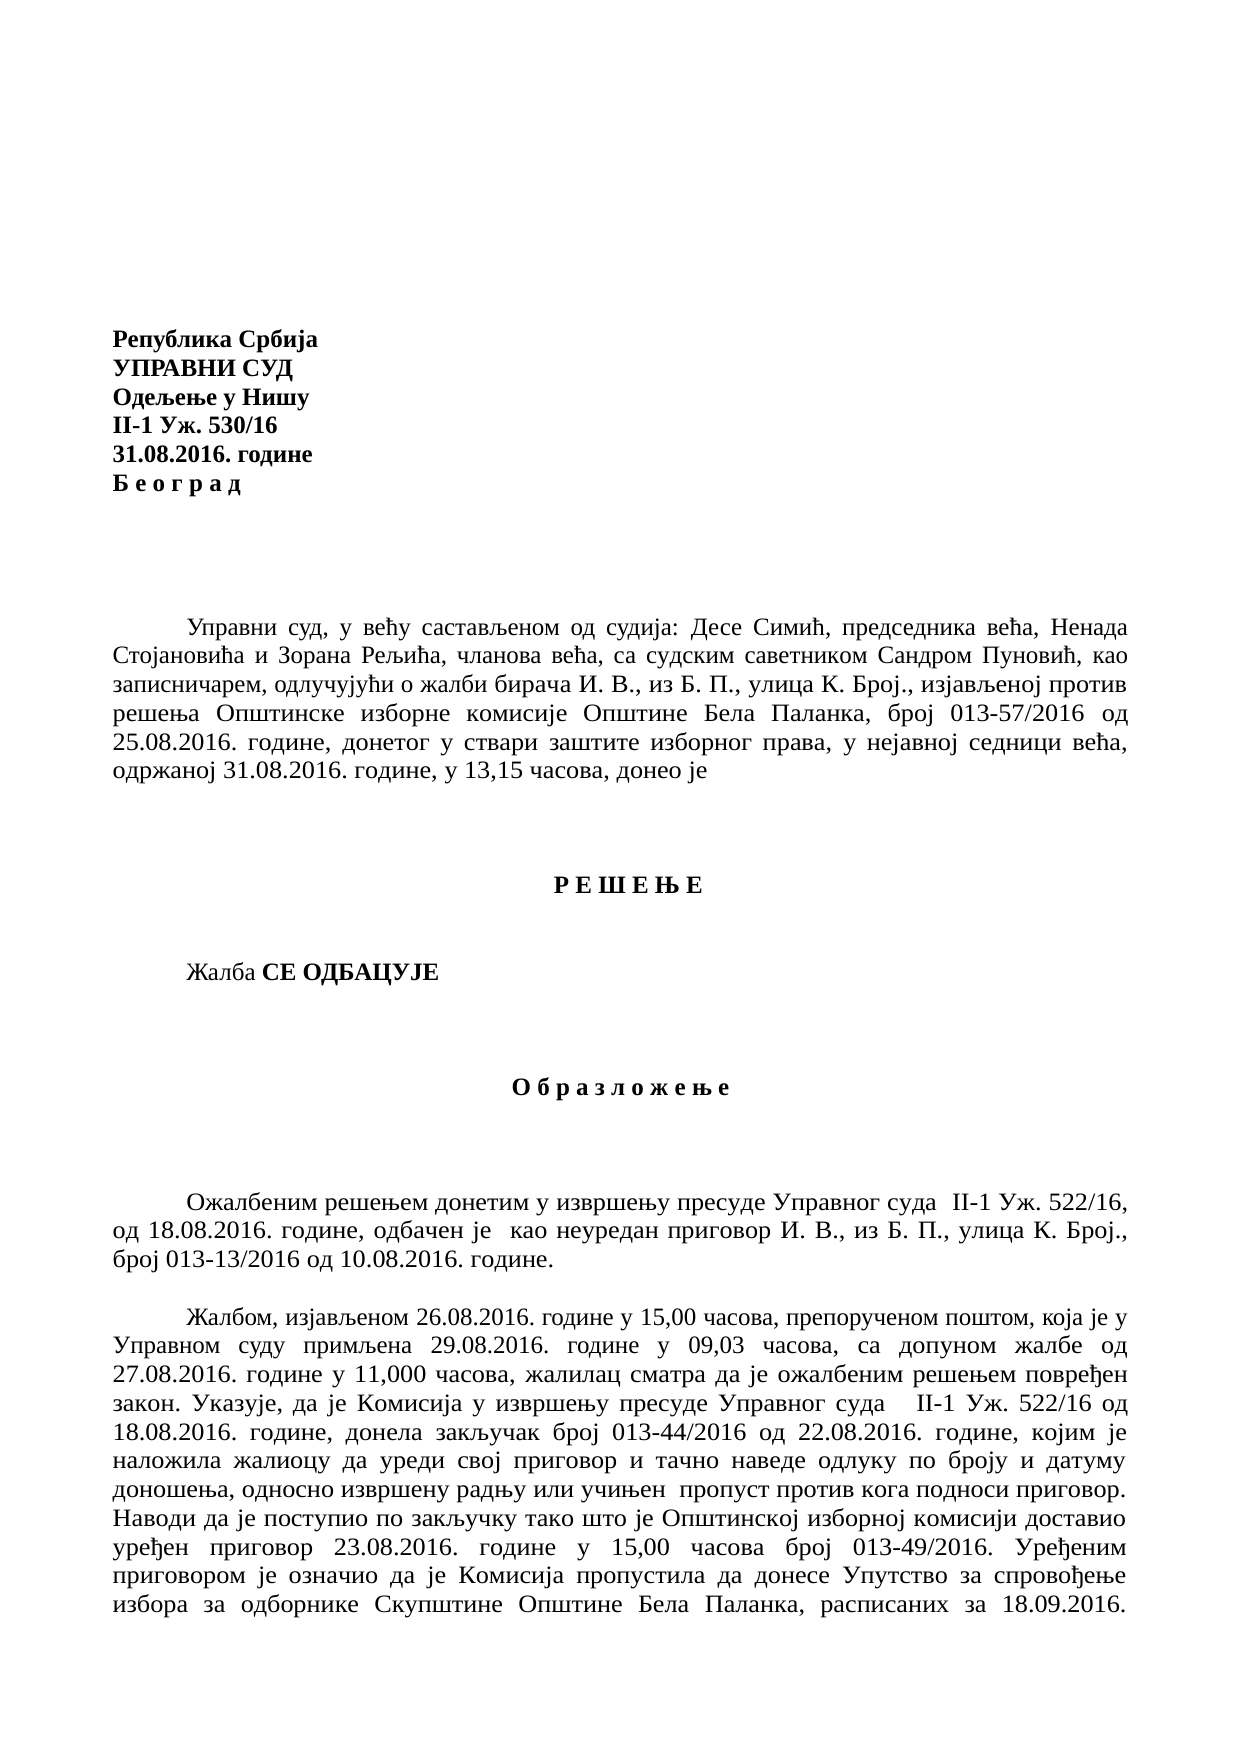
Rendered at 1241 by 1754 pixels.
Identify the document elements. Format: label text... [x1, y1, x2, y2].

text Одељење у Нишу [112, 382, 1128, 410]
text 31.08.2016. године [112, 439, 1128, 468]
text Управни суд, у већу састављеном од судија: Десе Симић, председника већа, Ненада Стојановића и Зорана Рељића, чланова већа, са судским саветником Сандром Пуновић, као записничарем, одлучујући о жалби бирача И. В., из Б. П., улица К. Број., изјављеној против решења Општинске изборне комисије Општине Бела Паланка, број 013-57/2016 од 25.08.2016. године, донетог у ствари заштите изборног права, у нејавној седници већа, одржаној 31.08.2016. године, у 13,15 часова, донео је [112, 612, 1128, 784]
text Ожалбеним решењем донетим у извршењу пресуде Управног суда II-1 Уж. 522/16, од 18.08.2016. године, одбачен је као неуредан приговор И. В., из Б. П., улица К. Број., број 013-13/2016 од 10.08.2016. године. [112, 1187, 1128, 1273]
text Б е о г р а д [112, 468, 1128, 497]
text II-1 Уж. 530/16 [112, 410, 1128, 439]
text Република Србија [112, 112, 1128, 353]
text О б р а з л о ж е њ е [112, 1072, 1128, 1100]
text Жалба СЕ ОДБАЦУЈЕ [112, 957, 1128, 985]
text УПРАВНИ СУД [112, 353, 1128, 382]
text Р Е Ш Е Њ Е [112, 870, 1128, 899]
text Жалбом, изјављеном 26.08.2016. године у 15,00 часова, препорученом поштом, која је у Управном суду примљена 29.08.2016. године у 09,03 часова, са допуном жалбе од 27.08.2016. године у 11,000 часова, жалилац сматра да је ожалбеним решењем повређен закон. Указује, да је Комисија у извршењу пресуде Управног суда II-1 Уж. 522/16 од 18.08.2016. године, донела закључак број 013-44/2016 од 22.08.2016. године, којим је наложила жалиоцу да уреди свој приговор и тачно наведе одлуку по броју и датуму доношења, односно извршену радњу или учињен пропуст против кога подноси приговор. Наводи да је поступио по закључку тако што је Општинској изборној комисији доставио уређен приговор 23.08.2016. године у 15,00 часова број 013-49/2016. Уређеним приговором је означио да је Комисија пропустила да донесе Упутство за спровођење избора за одборнике Скупштине Општине Бела Паланка, расписаних за 18.09.2016. [112, 1302, 1128, 1618]
